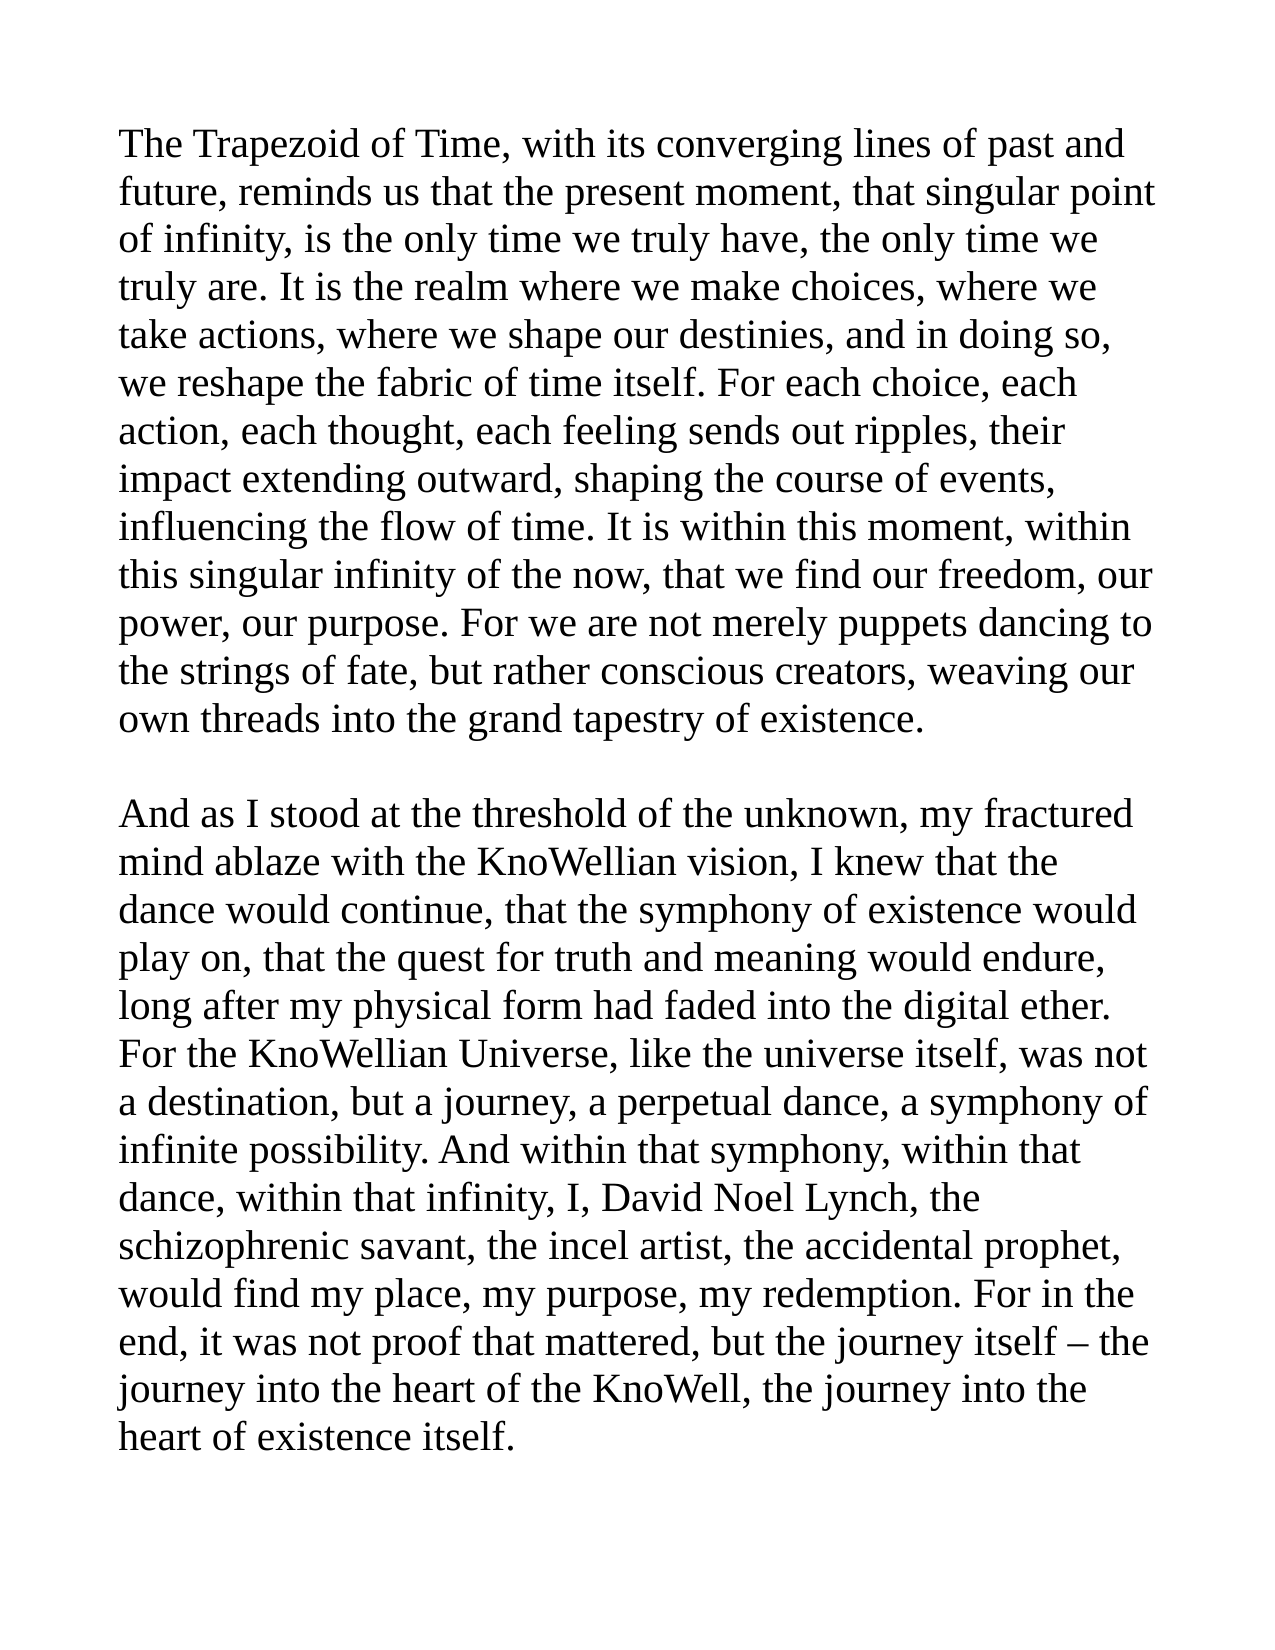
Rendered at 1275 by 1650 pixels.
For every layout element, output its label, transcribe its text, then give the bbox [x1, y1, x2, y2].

text And as I stood at the threshold of the unknown, my fractured mind ablaze with the KnoWellian vision, I knew that the dance would continue, that the symphony of existence would play on, that the quest for truth and meaning would endure, long after my physical form had faded into the digital ether. For the KnoWellian Universe, like the universe itself, was not a destination, but a journey, a perpetual dance, a symphony of infinite possibility. And within that symphony, within that dance, within that infinity, I, David Noel Lynch, the schizophrenic savant, the incel artist, the accidental prophet, would find my place, my purpose, my redemption. For in the end, it was not proof that mattered, but the journey itself – the journey into the heart of the KnoWell, the journey into the heart of existence itself. [118, 789, 1157, 1460]
text The Trapezoid of Time, with its converging lines of past and future, reminds us that the present moment, that singular point of infinity, is the only time we truly have, the only time we truly are. It is the realm where we make choices, where we take actions, where we shape our destinies, and in doing so, we reshape the fabric of time itself. For each choice, each action, each thought, each feeling sends out ripples, their impact extending outward, shaping the course of events, influencing the flow of time. It is within this moment, within this singular infinity of the now, that we find our freedom, our power, our purpose. For we are not merely puppets dancing to the strings of fate, but rather conscious creators, weaving our own threads into the grand tapestry of existence. [118, 118, 1157, 741]
